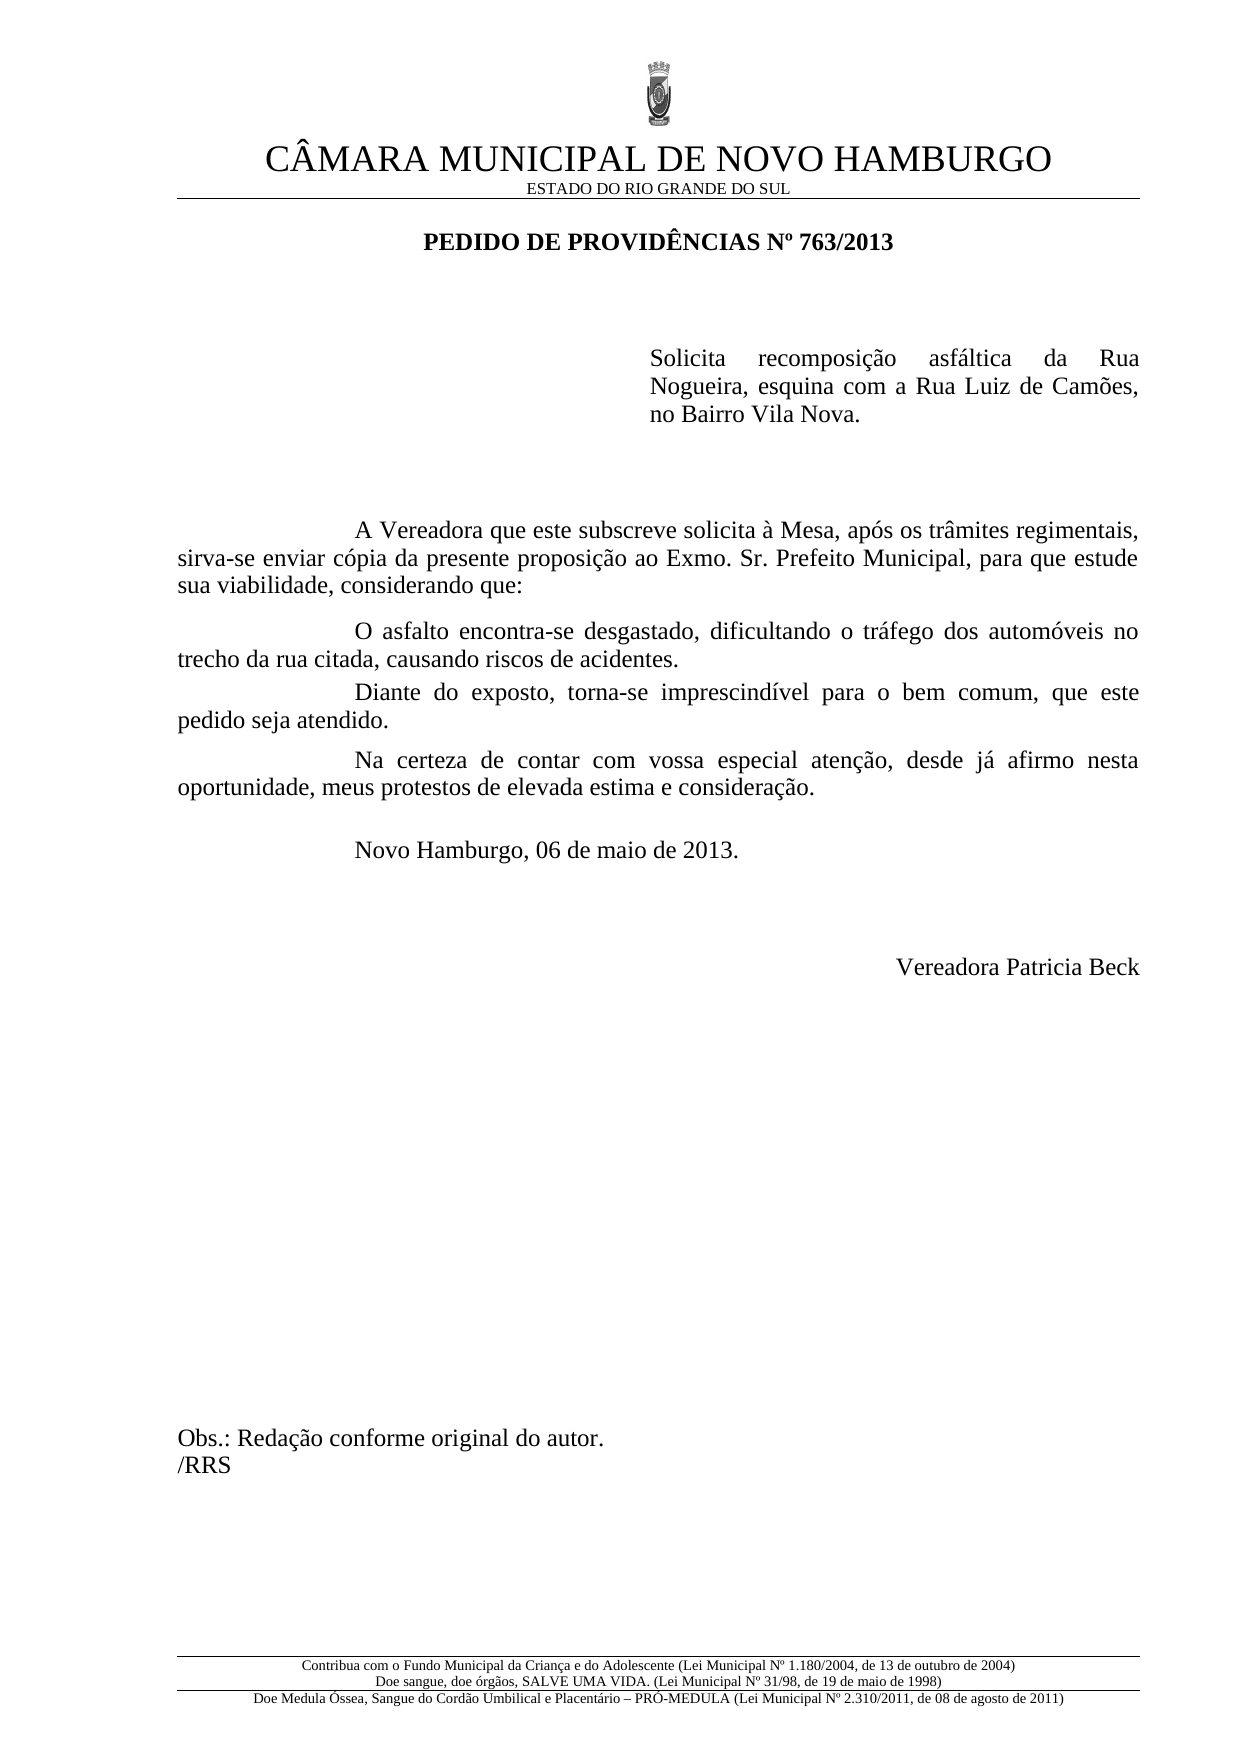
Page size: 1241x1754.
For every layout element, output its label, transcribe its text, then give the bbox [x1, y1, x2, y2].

text Na certeza de contar com vossa especial atenção, desde já afirmo nesta oportunidade, meus protestos de elevada estima e consideração. [177, 746, 1140, 801]
text Obs.: Redação conforme original do autor. [177, 1424, 1140, 1452]
text Diante do exposto, torna-se imprescindível para o bem comum, que este pedido seja atendido. [177, 678, 1140, 734]
text /RRS [177, 1452, 1140, 1479]
text Solicita recomposição asfáltica da Rua Nogueira, esquina com a Rua Luiz de Camões, no Bairro Vila Nova. [649, 344, 1140, 428]
text A Vereadora que este subscreve solicita à Mesa, após os trâmites regimentais, sirva-se enviar cópia da presente proposição ao Exmo. Sr. Prefeito Municipal, para que estude sua viabilidade, considerando que: [177, 516, 1140, 599]
text Vereadora Patricia Beck [177, 953, 1140, 981]
text O asfalto encontra-se desgastado, dificultando o tráfego dos automóveis no trecho da rua citada, causando riscos de acidentes. [177, 617, 1140, 672]
text PEDIDO DE PROVIDÊNCIAS Nº 763/2013 [177, 228, 1140, 256]
text Novo Hamburgo, 06 de maio de 2013. [177, 837, 1140, 864]
